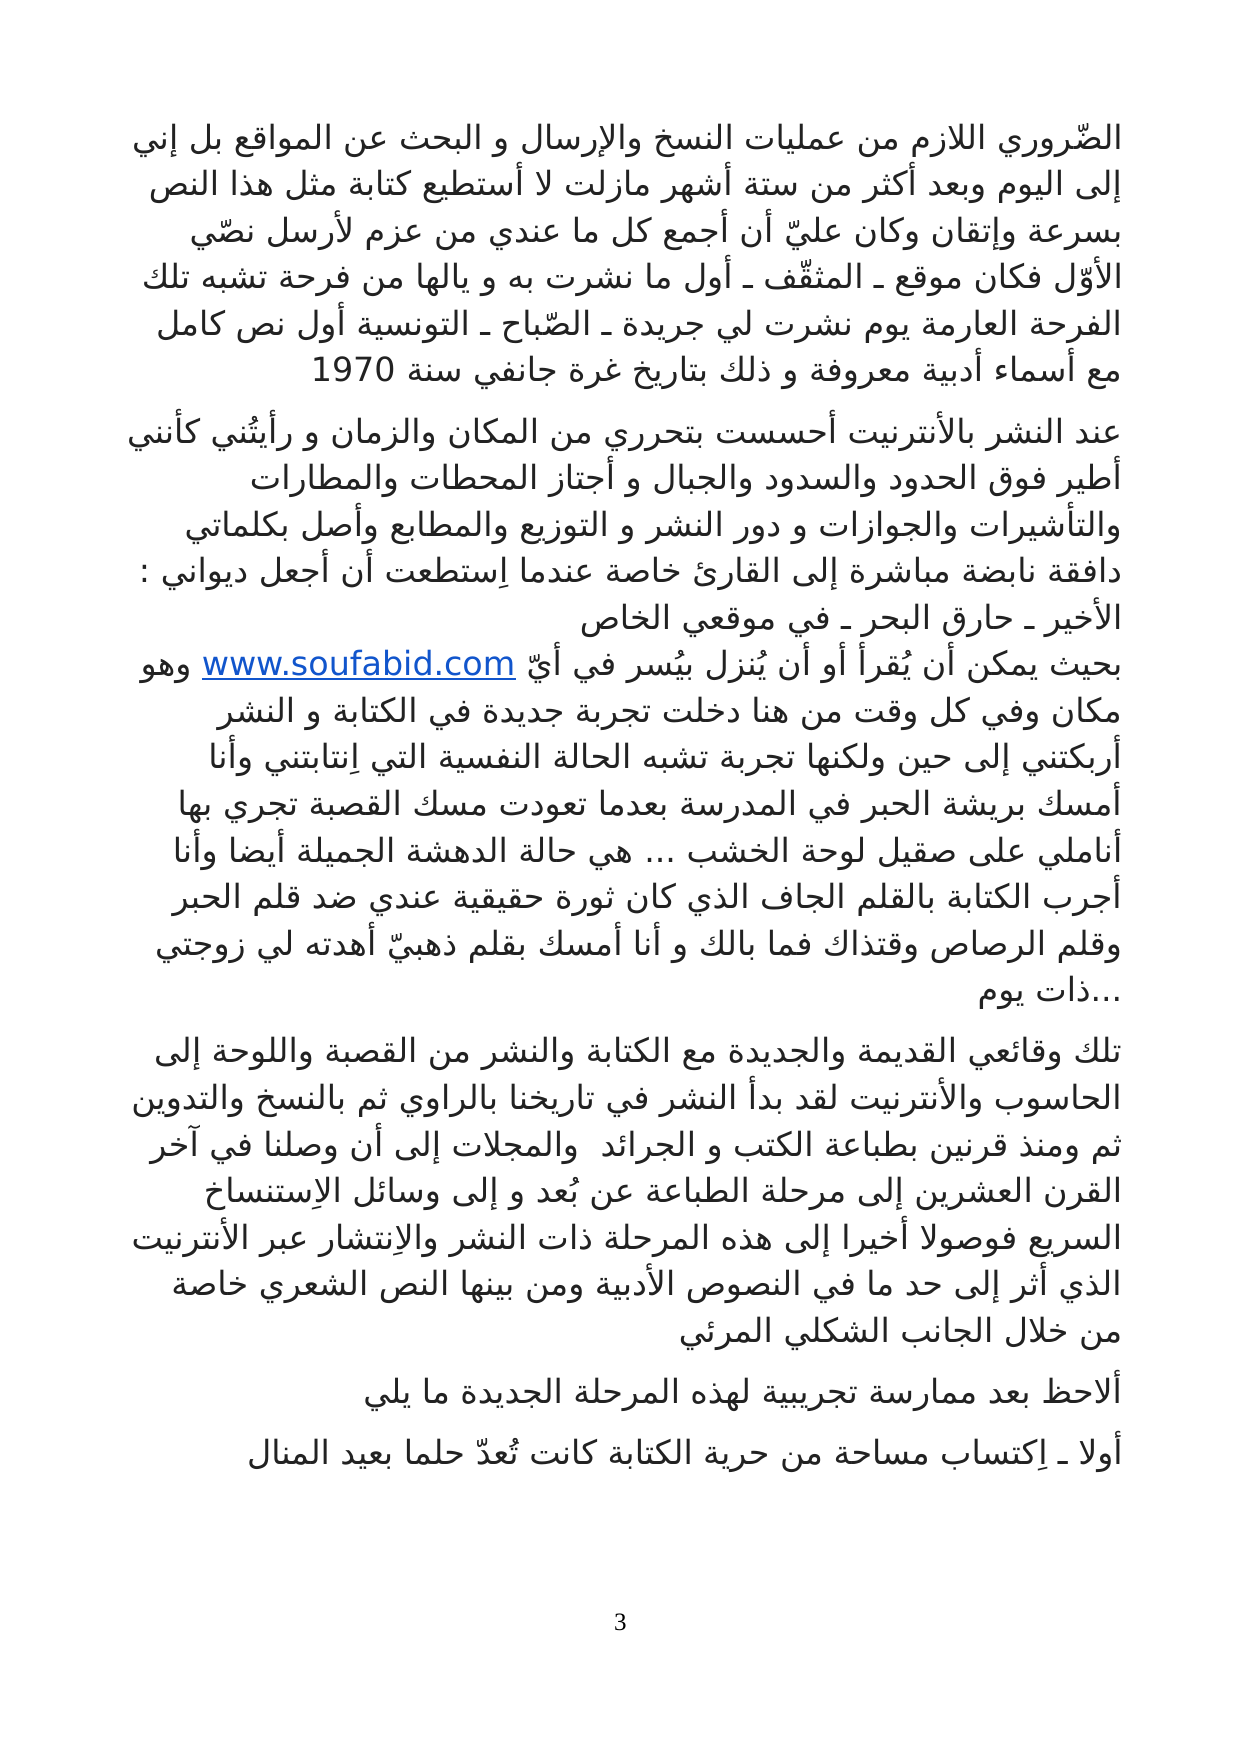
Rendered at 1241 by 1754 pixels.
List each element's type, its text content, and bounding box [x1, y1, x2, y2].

text ألاحظ بعد ممارسة تجريبية لهذه المرحلة الجديدة ما يلي [118, 1372, 1122, 1411]
text عند النشر بالأنترنيت أحسست بتحرري من المكان والزمان و رأيتُني كأنني أطير فوق الحدود والسدود والجبال و أجتاز المحطات والمطارات والتأشيرات والجوازات و دور النشر و التوزيع والمطابع وأصل بكلماتي دافقة نابضة مباشرة إلى القارئ خاصة عندما اِستطعت أن أجعل ديواني : الأخير ـ حارق البحر ـ في موقعي الخاص وهو www.soufabid.com بحيث يمكن أن يُقرأ أو أن يُنزل بيُسر في أيّ مكان وفي كل وقت من هنا دخلت تجربة جديدة في الكتابة و النشر أربكتني إلى حين ولكنها تجربة تشبه الحالة النفسية التي اِنتابتني وأنا أمسك بريشة الحبر في المدرسة بعدما تعودت مسك القصبة تجري بها أناملي على صقيل لوحة الخشب ... هي حالة الدهشة الجميلة أيضا وأنا أجرب الكتابة بالقلم الجاف الذي كان ثورة حقيقية عندي ضد قلم الحبر وقلم الرصاص وقتذاك فما بالك و أنا أمسك بقلم ذهبيّ أهدته لي زوجتي ذات يوم... [118, 412, 1122, 1010]
text تلك وقائعي القديمة والجديدة مع الكتابة والنشر من القصبة واللوحة إلى الحاسوب والأنترنيت لقد بدأ النشر في تاريخنا بالراوي ثم بالنسخ والتدوين ثم ومنذ قرنين بطباعة الكتب و الجرائد والمجلات إلى أن وصلنا في آخر القرن العشرين إلى مرحلة الطباعة عن بُعد و إلى وسائل الاِستنساخ السريع فوصولا أخيرا إلى هذه المرحلة ذات النشر والاِنتشار عبر الأنترنيت الذي أثر إلى حد ما في النصوص الأدبية ومن بينها النص الشعري خاصة من خلال الجانب الشكلي المرئي [118, 1032, 1122, 1350]
text أولا ـ اِكتساب مساحة من حرية الكتابة كانت تُعدّ حلما بعيد المنال [118, 1434, 1122, 1472]
text كان عليّ إذن أن أحذق لمس الأزرار الدقيقة وأن أميّز بين وظائفها العديدة ثمّ كان عليّ أن أميّز بين مختلف حروف الأبجدية على اللوحة ولم يتوقّف الأمر عند هذا المستوى الذي كنت قد تعلمت منه الحدّ الأدنى عند اِستعمالي ـ مضطرا ـ الهاتف المحمول وإنما كان عليّ كذلك أن أعرف الضّروري اللازم من عمليات النسخ والإرسال و البحث عن المواقع بل إني إلى اليوم وبعد أكثر من ستة أشهر مازلت لا أستطيع كتابة مثل هذا النص بسرعة وإتقان وكان عليّ أن أجمع كل ما عندي من عزم لأرسل نصّي الأوّل فكان موقع ـ المثقّف ـ أول ما نشرت به و يالها من فرحة تشبه تلك الفرحة العارمة يوم نشرت لي جريدة ـ الصّباح ـ التونسية أول نص كامل مع أسماء أدبية معروفة و ذلك بتاريخ غرة جانفي سنة 1970 [118, 118, 1122, 390]
